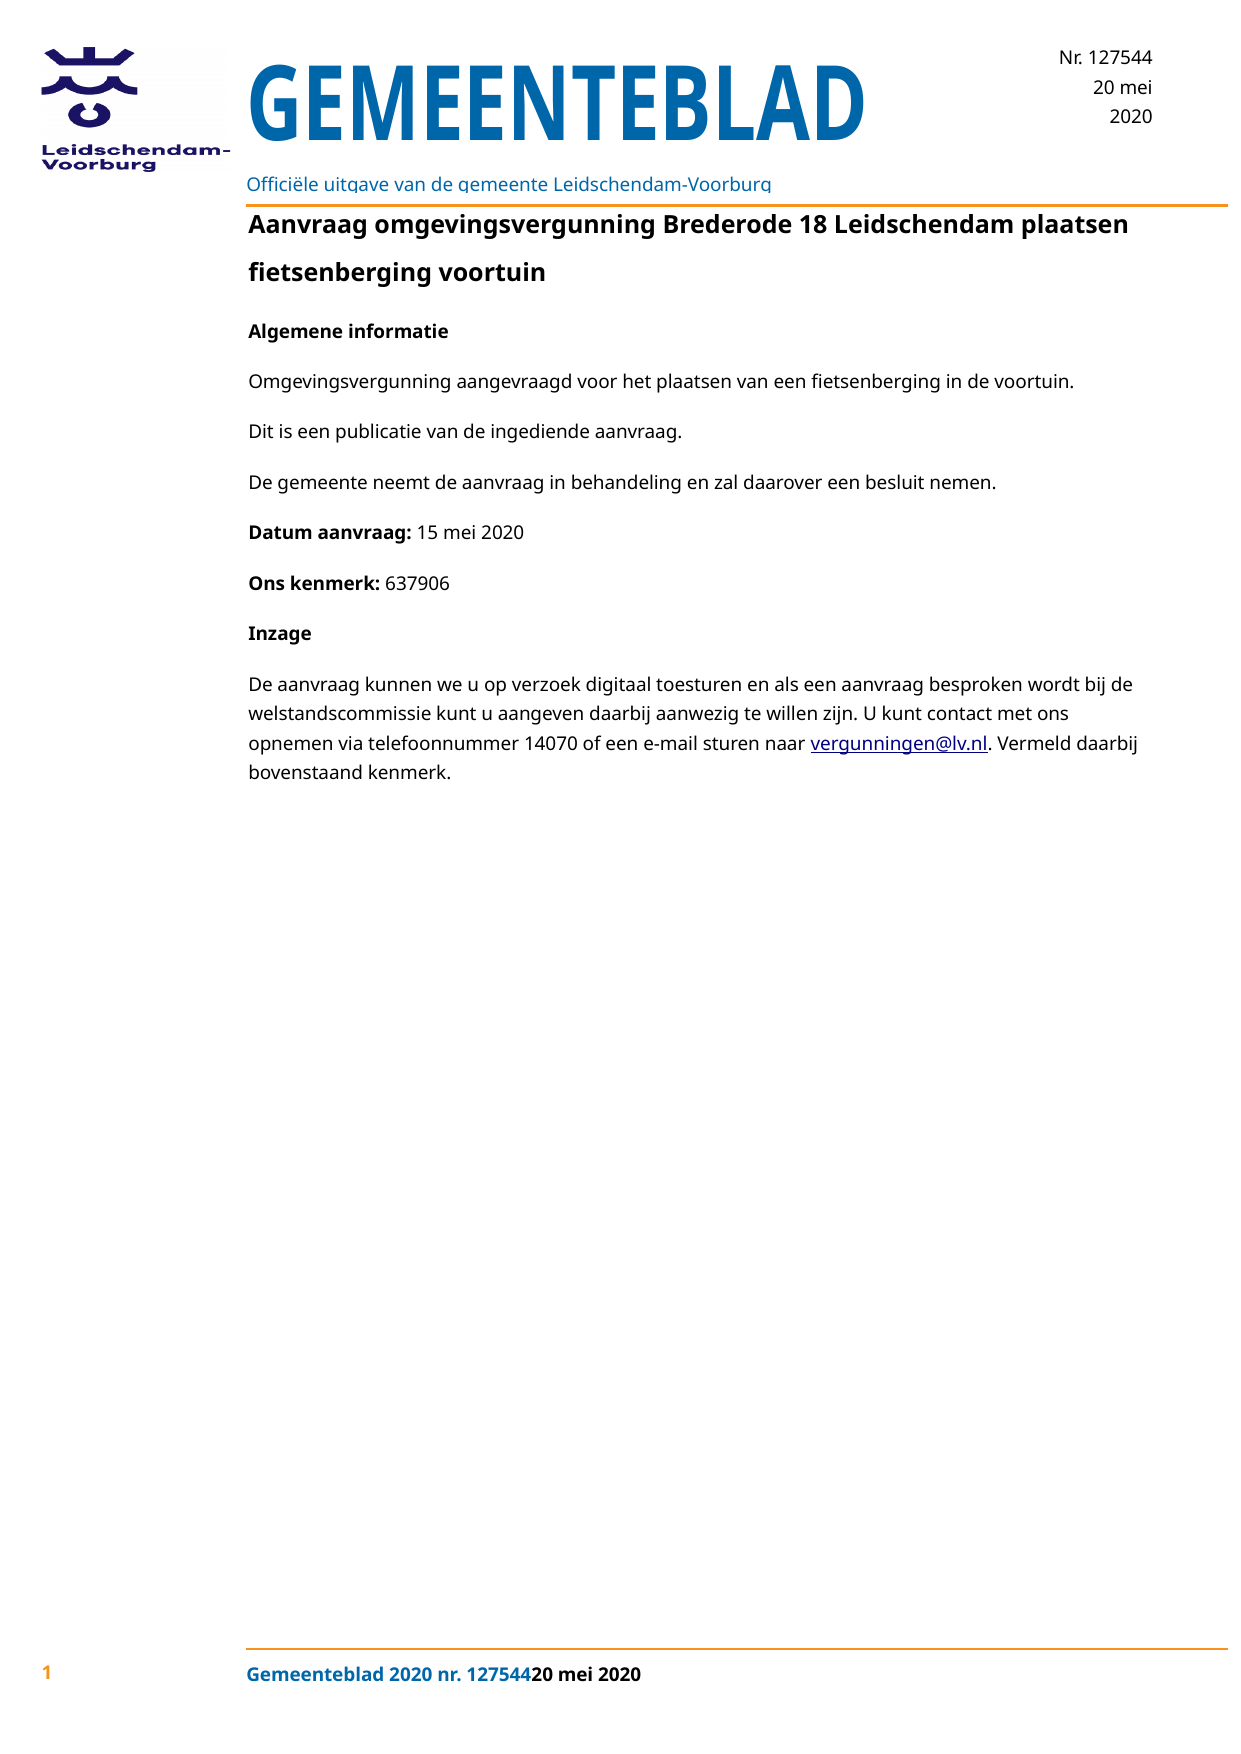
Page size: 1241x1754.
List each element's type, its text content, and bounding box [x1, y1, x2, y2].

text De aanvraag kunnen we u op verzoek digitaal toesturen en als een aanvraag besproken wordt bij de welstandscommissie kunt u aangeven daarbij aanwezig te willen zijn. U kunt contact met ons opnemen via telefoonnummer 14070 of een e-mail sturen naar vergunningen@lv.nl. Vermeld daarbij bovenstaand kenmerk. [248, 671, 1152, 785]
text Inzage [248, 620, 1152, 646]
text Ons kenmerk: 637906 [248, 570, 1152, 596]
picture [41, 47, 231, 172]
text Dit is een publicatie van de ingediende aanvraag. [248, 419, 1152, 444]
text De gemeente neemt de aanvraag in behandeling en zal daarover een besluit nemen. [248, 469, 1152, 495]
text Aanvraag omgevingsvergunning Brederode 18 Leidschendam plaatsen fietsenberging voortuin [248, 207, 1152, 288]
text Omgevingsvergunning aangevraagd voor het plaatsen van een fietsenberging in de voortuin. [248, 368, 1152, 394]
text Algemene informatie [248, 318, 1152, 344]
text Datum aanvraag: 15 mei 2020 [248, 519, 1152, 545]
